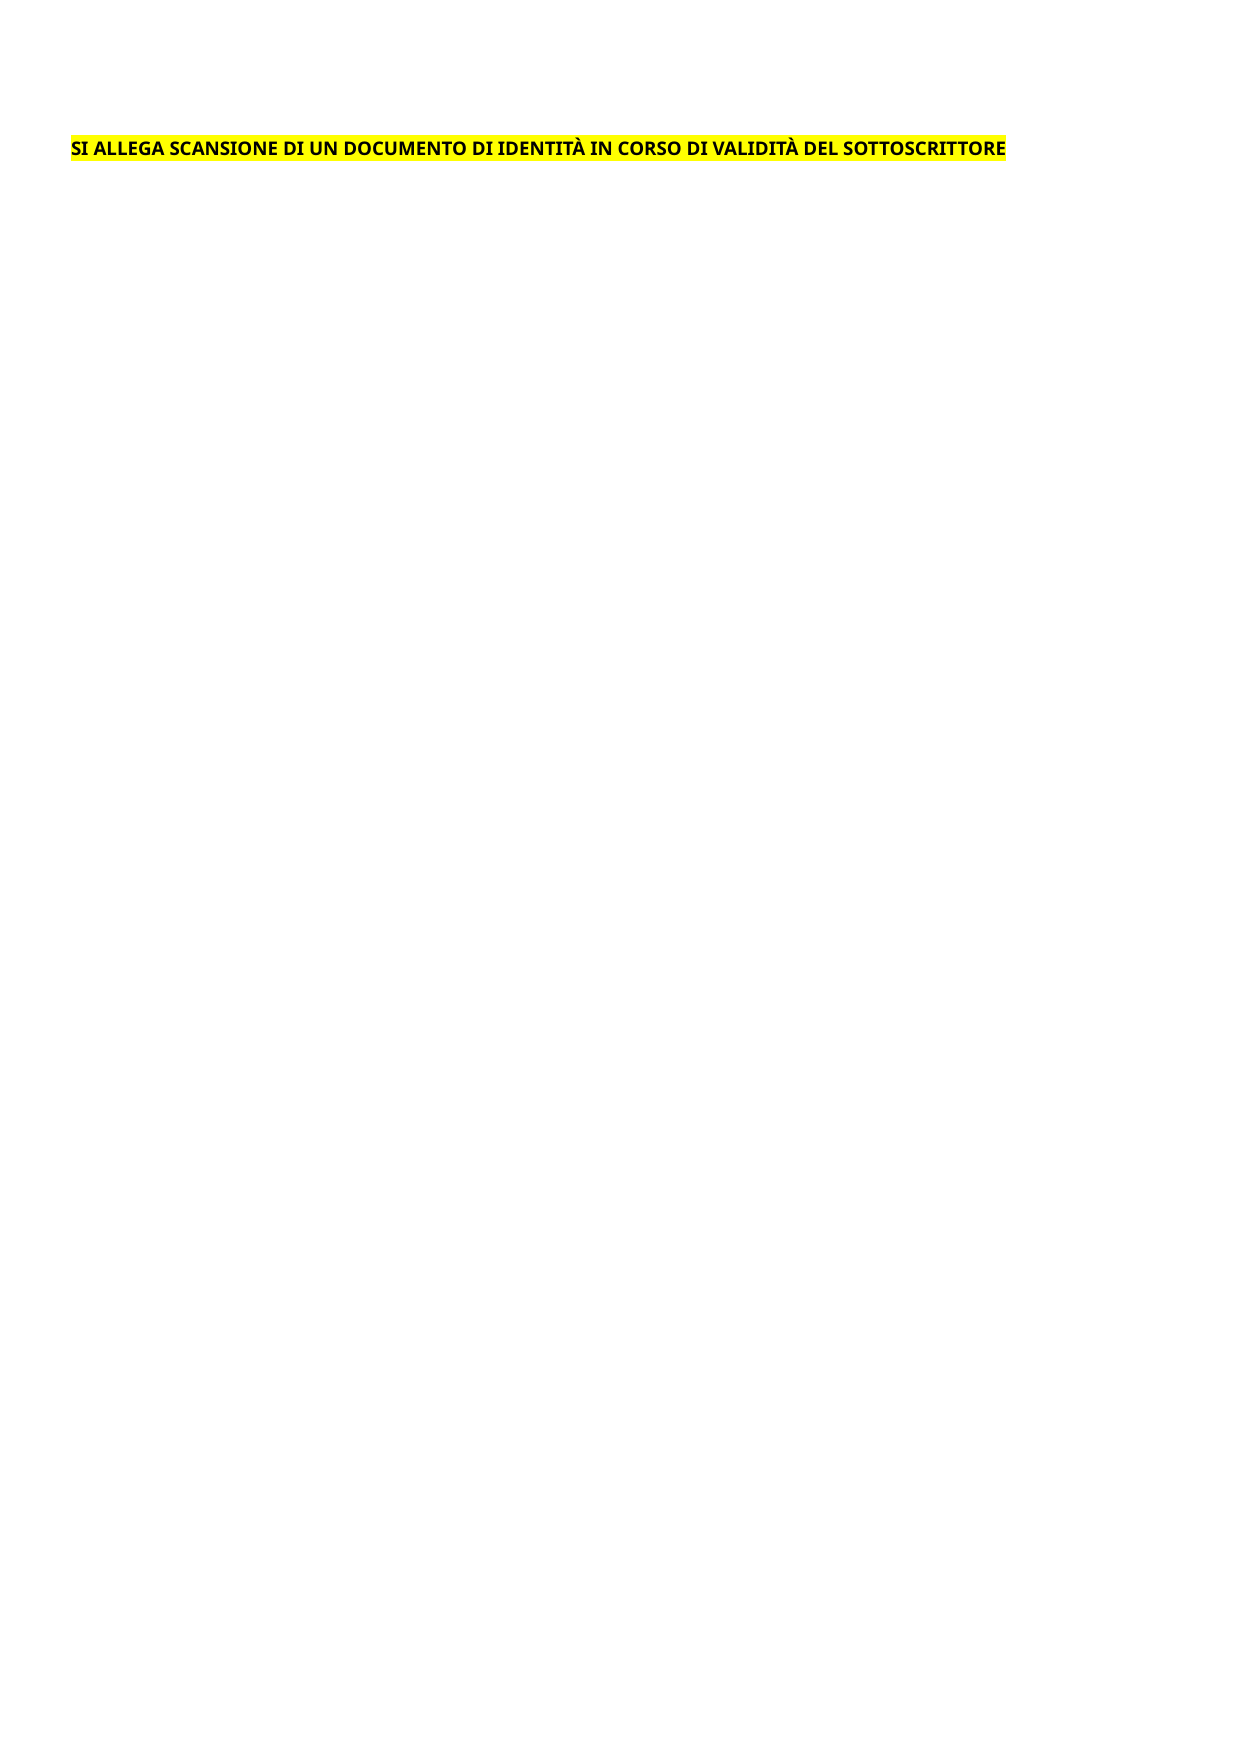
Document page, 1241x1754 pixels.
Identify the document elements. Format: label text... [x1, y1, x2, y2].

text SI ALLEGA SCANSIONE DI UN DOCUMENTO DI IDENTITÀ IN CORSO DI VALIDITÀ DEL SOTTOSCRITTORE [71, 135, 1169, 161]
